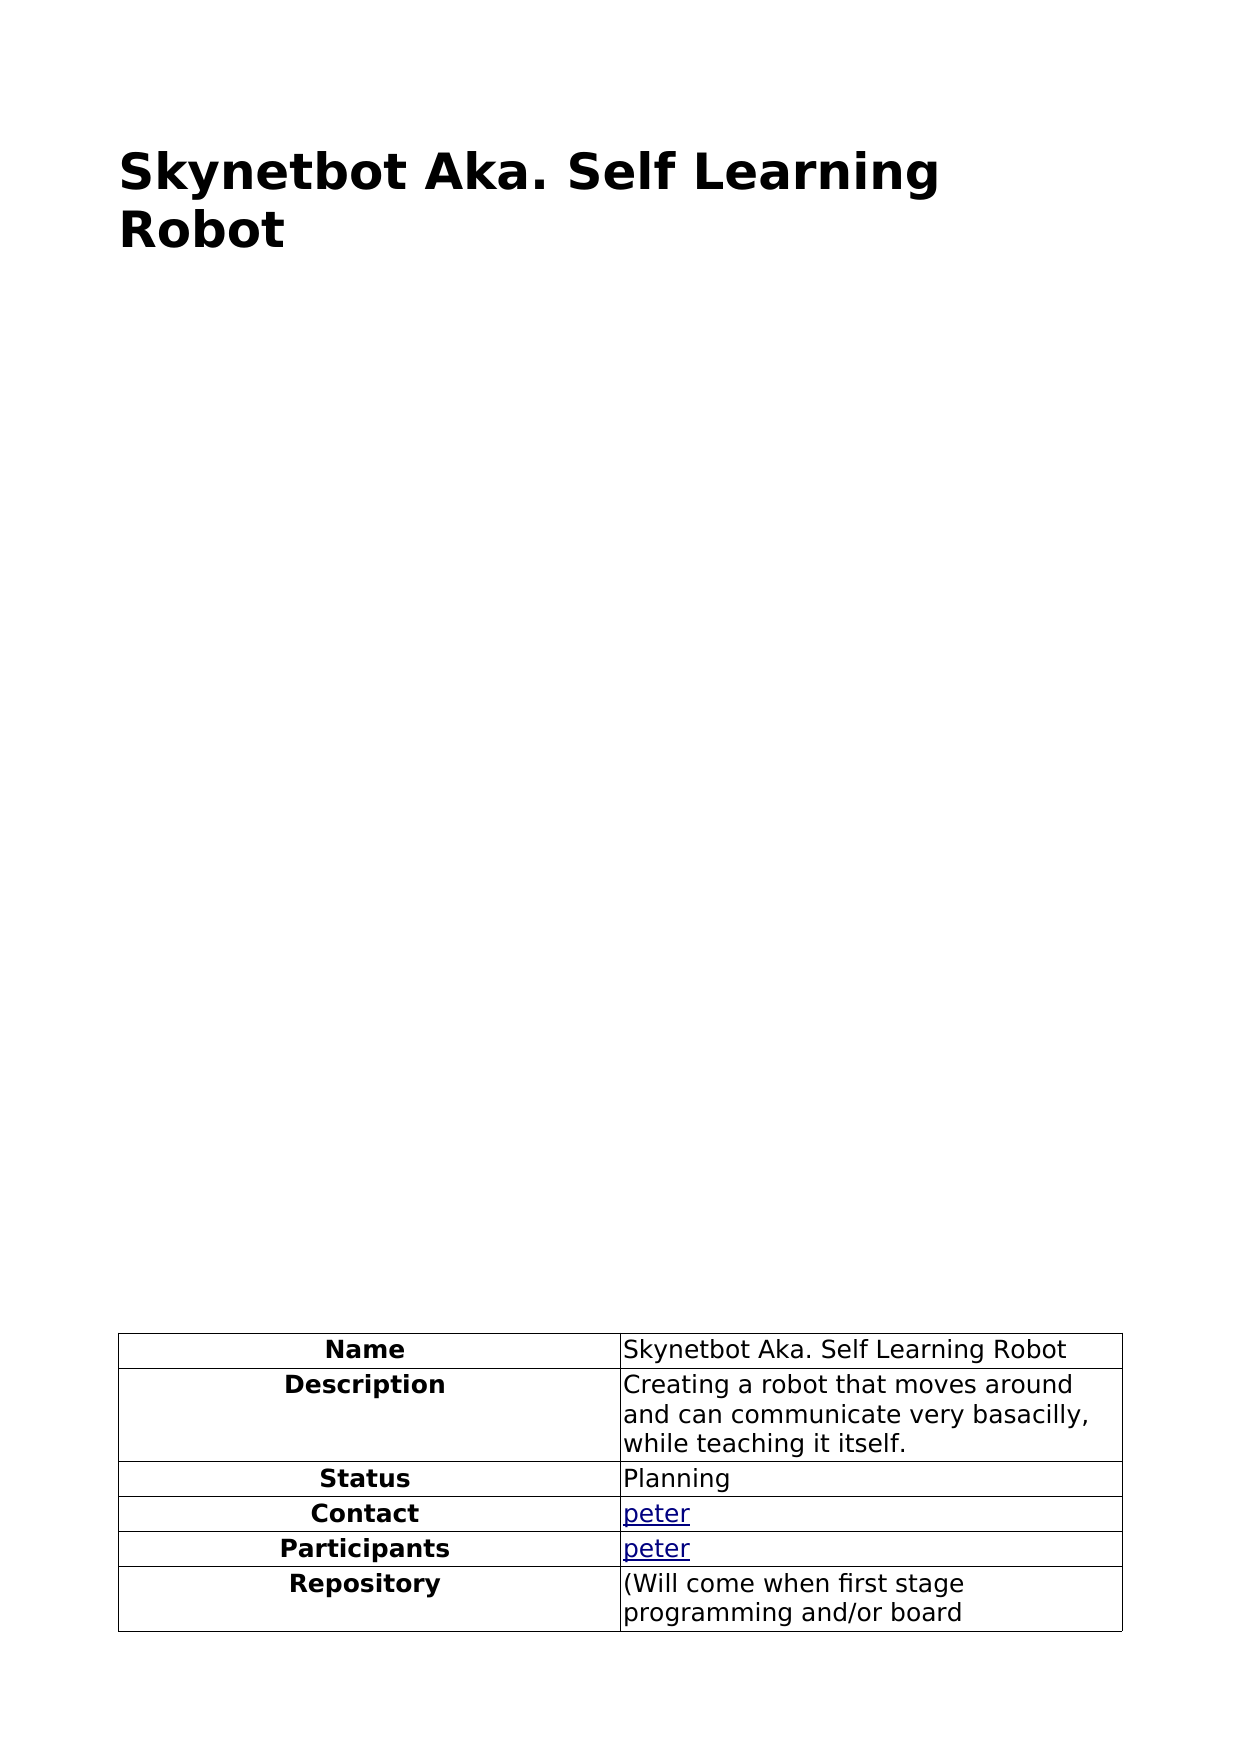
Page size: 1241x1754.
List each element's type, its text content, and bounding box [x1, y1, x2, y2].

table_header Name [119, 1334, 620, 1368]
table_cell Planning [621, 1462, 1122, 1496]
table_cell Description [119, 1369, 620, 1461]
table_cell Contact [119, 1497, 620, 1531]
table_header Skynetbot Aka. Self Learning Robot [621, 1334, 1122, 1368]
table_cell Repository [119, 1567, 620, 1631]
table_cell Participants [119, 1532, 620, 1566]
table_cell Creating a robot that moves around and can communicate very basacilly, while teaching it itself. [621, 1369, 1122, 1461]
table_cell peter [621, 1497, 1122, 1531]
table_cell peter [621, 1532, 1122, 1566]
subtitle Skynetbot Aka. Self Learning Robot [118, 143, 1122, 259]
table_cell (Will come when first stage programming and/or board [621, 1567, 1122, 1631]
table_cell Status [119, 1462, 620, 1496]
